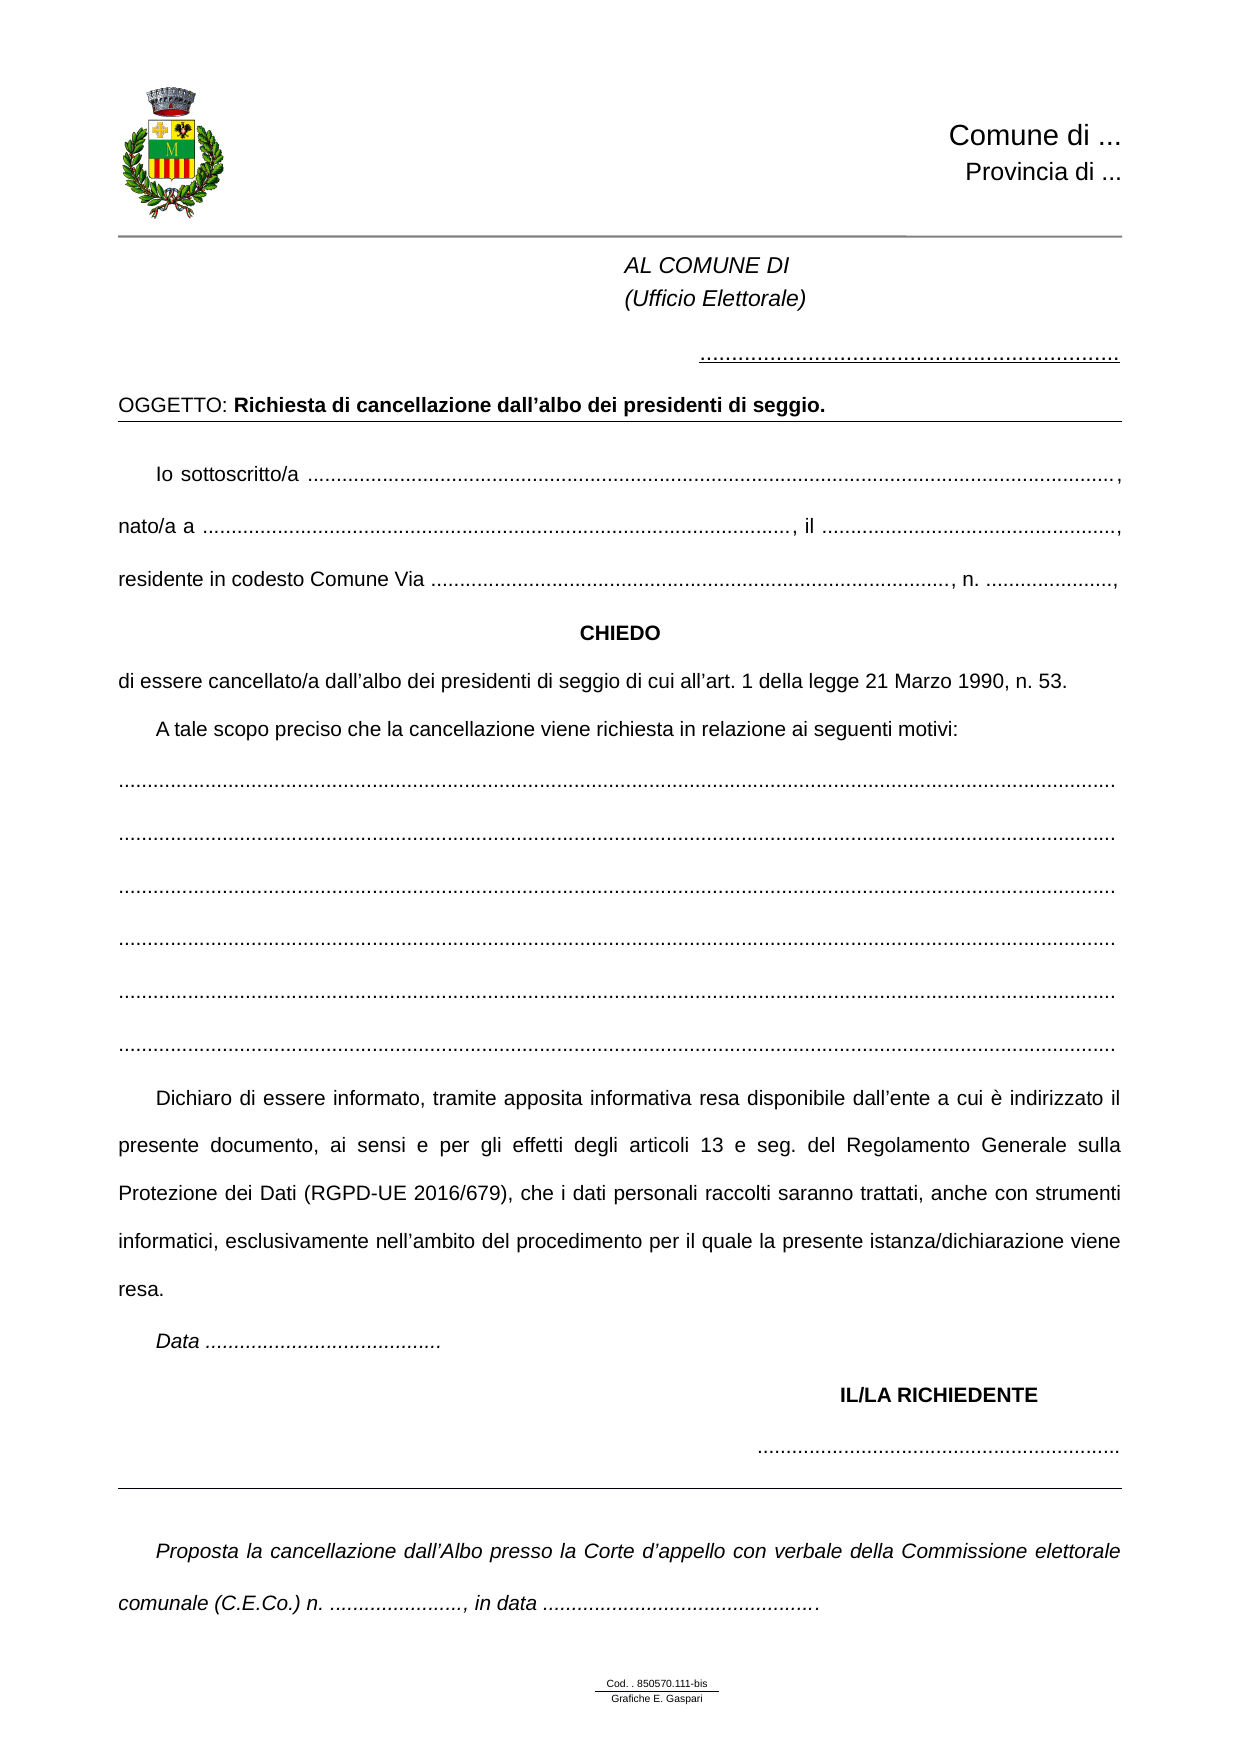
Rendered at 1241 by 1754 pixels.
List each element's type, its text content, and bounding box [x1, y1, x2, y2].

picture [122, 87, 224, 219]
text Proposta la cancellazione dall’Albo presso la Corte d’appello con verbale della Commissione elettorale comunale (C.E.Co.) n. ......................., in data ................................................ [118, 1536, 1122, 1616]
text Dichiaro di essere informato, tramite apposita informativa resa disponibile dall’ente a cui è indirizzato il presente documento, ai sensi e per gli effetti degli articoli 13 e seg. del Regolamento Generale sulla Protezione dei Dati (RGPD-UE 2016/679), che i dati personali raccolti saranno trattati, anche con strumenti informatici, esclusivamente nell’ambito del procedimento per il quale la presente istanza/dichiarazione viene resa. [118, 1085, 1122, 1301]
text .................................................................. [624, 337, 1122, 366]
text Data ......................................... [118, 1325, 1122, 1354]
text Comune di ... [224, 118, 1122, 152]
text Provincia di ... [224, 157, 1122, 185]
subtitle CHIEDO [118, 621, 1122, 644]
text ............................................................................................................................................................................. ............................................................................................................................................................................. ............................................................................................................................................................................. ............................................................................................................................................................................. ............................................................................................................................................................................. ............................................................................................................................................................................. [118, 764, 1122, 1057]
text Io sottoscritto/a ............................................................................................................................................, nato/a a ......................................................................................................, il ..................................................., residente in codesto Comune Via .........................................................................................., n. ......................, [118, 458, 1122, 592]
subtitle AL COMUNE DI [624, 252, 1122, 278]
text di essere cancellato/a dall’albo dei presidenti di seggio di cui all’art. 1 della legge 21 Marzo 1990, n. 53. [118, 668, 1122, 692]
text A tale scopo preciso che la cancellazione viene richiesta in relazione ai seguenti motivi: [118, 716, 1122, 740]
subtitle IL/LA RICHIEDENTE [756, 1382, 1122, 1406]
text (Ufficio Elettorale) [624, 285, 1122, 311]
text OGGETTO: Richiesta di cancellazione dall’albo dei presidenti di seggio. [118, 393, 1122, 421]
text ............................................................... [756, 1430, 1122, 1459]
